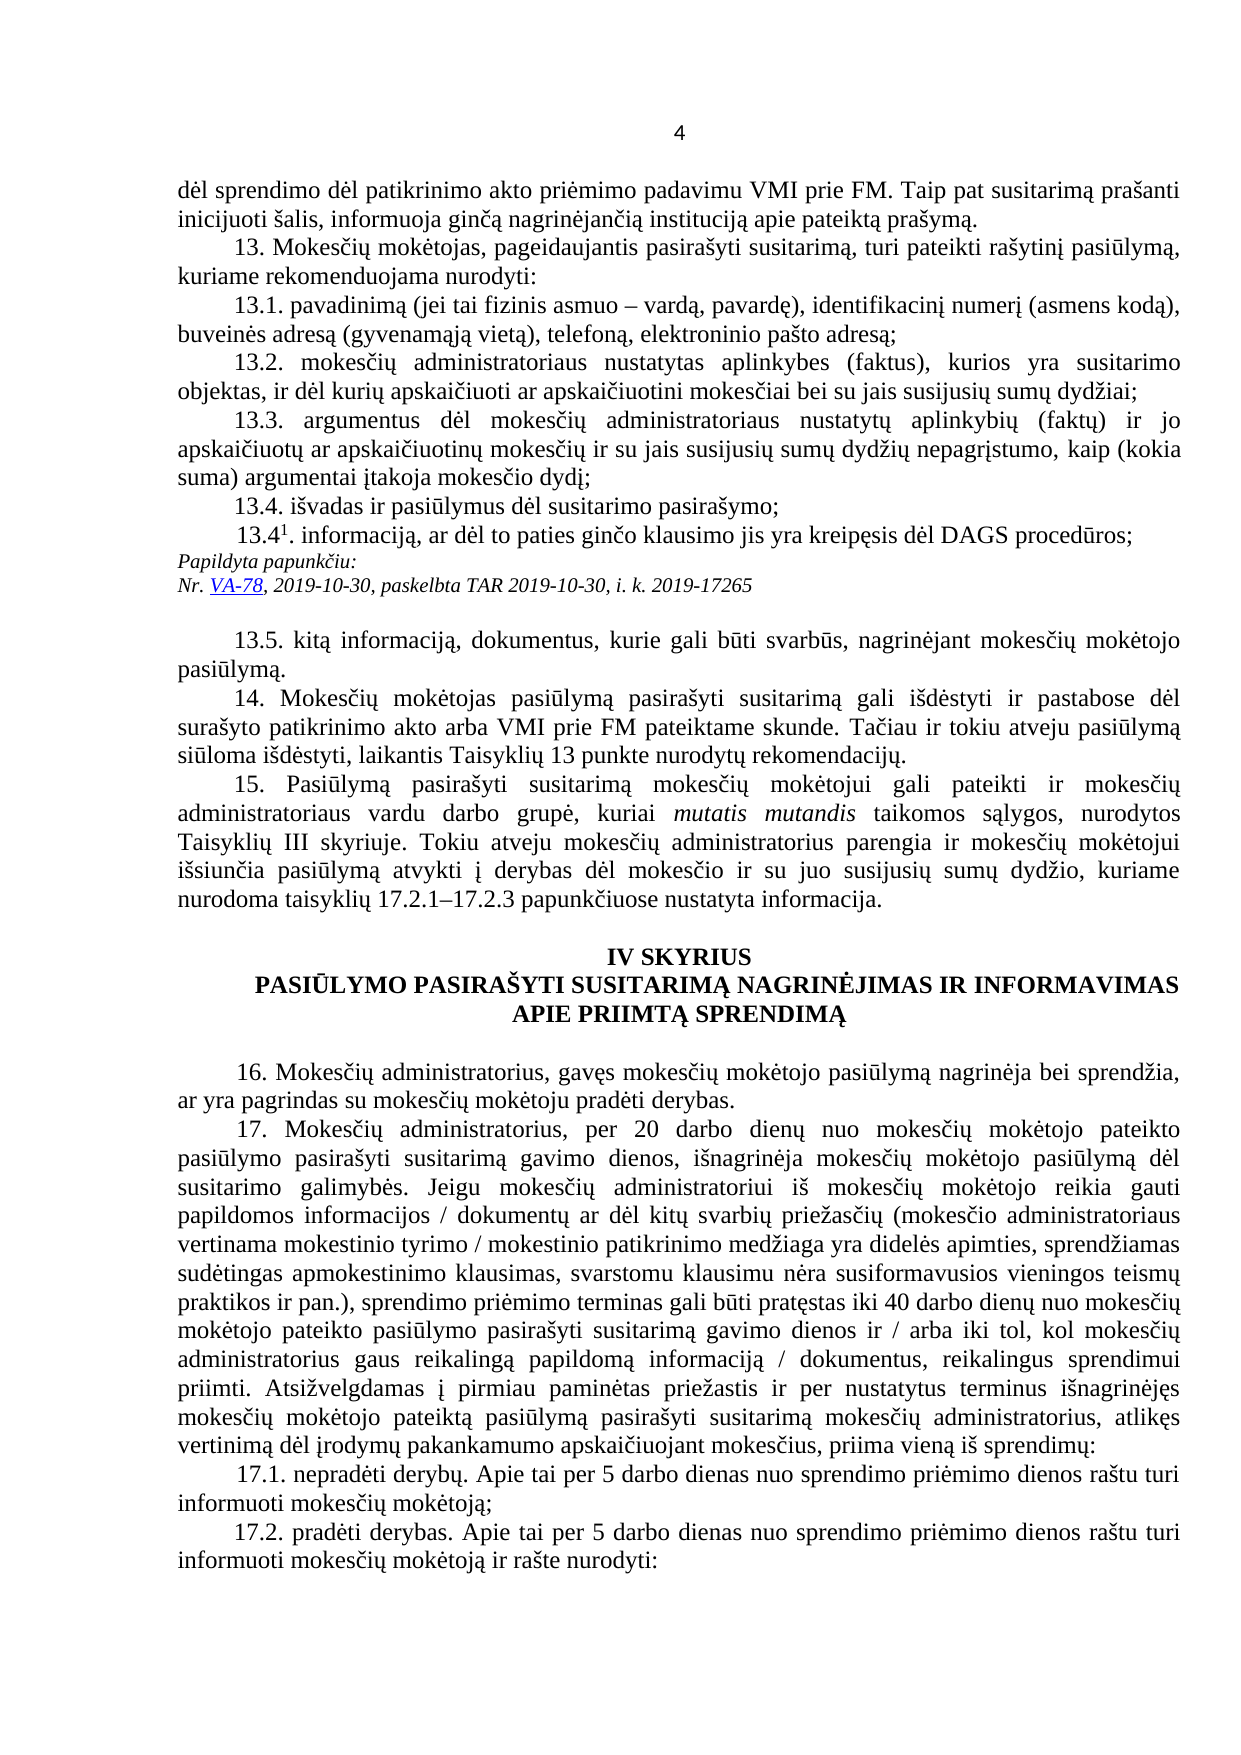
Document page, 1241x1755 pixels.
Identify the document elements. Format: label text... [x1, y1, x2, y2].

text Papildyta papunkčiu: [177, 549, 1181, 573]
text 14. Mokesčių mokėtojas pasiūlymą pasirašyti susitarimą gali išdėstyti ir pastabose dėl surašyto patikrinimo akto arba VMI prie FM pateiktame skunde. Tačiau ir tokiu atveju pasiūlymą siūloma išdėstyti, laikantis Taisyklių 13 punkte nurodytų rekomendacijų. [177, 683, 1181, 769]
text 13.1. pavadinimą (jei tai fizinis asmuo – vardą, pavardę), identifikacinį numerį (asmens kodą), buveinės adresą (gyvenamąją vietą), telefoną, elektroninio pašto adresą; [177, 290, 1181, 347]
text 15. Pasiūlymą pasirašyti susitarimą mokesčių mokėtojui gali pateikti ir mokesčių administratoriaus vardu darbo grupė, kuriai mutatis mutandis taikomos sąlygos, nurodytos Taisyklių III skyriuje. Tokiu atveju mokesčių administratorius parengia ir mokesčių mokėtojui išsiunčia pasiūlymą atvykti į derybas dėl mokesčio ir su juo susijusių sumų dydžio, kuriame nurodoma taisyklių 17.2.1–17.2.3 papunkčiuose nustatyta informacija. [177, 769, 1181, 913]
text IV SKYRIUS [177, 942, 1181, 971]
text 13.41. informaciją, ar dėl to paties ginčo klausimo jis yra kreipęsis dėl DAGS procedūros; [177, 520, 1181, 549]
text 13.4. išvadas ir pasiūlymus dėl susitarimo pasirašymo; [177, 491, 1181, 520]
text 13.5. kitą informaciją, dokumentus, kurie gali būti svarbūs, nagrinėjant mokesčių mokėtojo pasiūlymą. [177, 626, 1181, 683]
text PASIŪLYMO PASIRAŠYTI SUSITARIMĄ NAGRINĖJIMAS IR INFORMAVIMAS APIE PRIIMTĄ SPRENDIMĄ [177, 971, 1181, 1028]
text dėl sprendimo dėl patikrinimo akto priėmimo padavimu VMI prie FM. Taip pat susitarimą prašanti inicijuoti šalis, informuoja ginčą nagrinėjančią instituciją apie pateiktą prašymą. [177, 175, 1181, 232]
text Nr. VA-78, 2019-10-30, paskelbta TAR 2019-10-30, i. k. 2019-17265 [177, 573, 1181, 597]
text 16. Mokesčių administratorius, gavęs mokesčių mokėtojo pasiūlymą nagrinėja bei sprendžia, ar yra pagrindas su mokesčių mokėtoju pradėti derybas. [177, 1057, 1181, 1114]
text 17.2. pradėti derybas. Apie tai per 5 darbo dienas nuo sprendimo priėmimo dienos raštu turi informuoti mokesčių mokėtoją ir rašte nurodyti: [177, 1517, 1181, 1574]
text 13.2. mokesčių administratoriaus nustatytas aplinkybes (faktus), kurios yra susitarimo objektas, ir dėl kurių apskaičiuoti ar apskaičiuotini mokesčiai bei su jais susijusių sumų dydžiai; [177, 347, 1181, 405]
text 17. Mokesčių administratorius, per 20 darbo dienų nuo mokesčių mokėtojo pateikto pasiūlymo pasirašyti susitarimą gavimo dienos, išnagrinėja mokesčių mokėtojo pasiūlymą dėl susitarimo galimybės. Jeigu mokesčių administratoriui iš mokesčių mokėtojo reikia gauti papildomos informacijos / dokumentų ar dėl kitų svarbių priežasčių (mokesčio administratoriaus vertinama mokestinio tyrimo / mokestinio patikrinimo medžiaga yra didelės apimties, sprendžiamas sudėtingas apmokestinimo klausimas, svarstomu klausimu nėra susiformavusios vieningos teismų praktikos ir pan.), sprendimo priėmimo terminas gali būti pratęstas iki 40 darbo dienų nuo mokesčių mokėtojo pateikto pasiūlymo pasirašyti susitarimą gavimo dienos ir / arba iki tol, kol mokesčių administratorius gaus reikalingą papildomą informaciją / dokumentus, reikalingus sprendimui priimti. Atsižvelgdamas į pirmiau paminėtas priežastis ir per nustatytus terminus išnagrinėjęs mokesčių mokėtojo pateiktą pasiūlymą pasirašyti susitarimą mokesčių administratorius, atlikęs vertinimą dėl įrodymų pakankamumo apskaičiuojant mokesčius, priima vieną iš sprendimų: [177, 1114, 1181, 1459]
text 13. Mokesčių mokėtojas, pageidaujantis pasirašyti susitarimą, turi pateikti rašytinį pasiūlymą, kuriame rekomenduojama nurodyti: [177, 232, 1181, 290]
text 13.3. argumentus dėl mokesčių administratoriaus nustatytų aplinkybių (faktų) ir jo apskaičiuotų ar apskaičiuotinų mokesčių ir su jais susijusių sumų dydžių nepagrįstumo, kaip (kokia suma) argumentai įtakoja mokesčio dydį; [177, 405, 1181, 491]
text 17.1. nepradėti derybų. Apie tai per 5 darbo dienas nuo sprendimo priėmimo dienos raštu turi informuoti mokesčių mokėtoją; [177, 1459, 1181, 1517]
